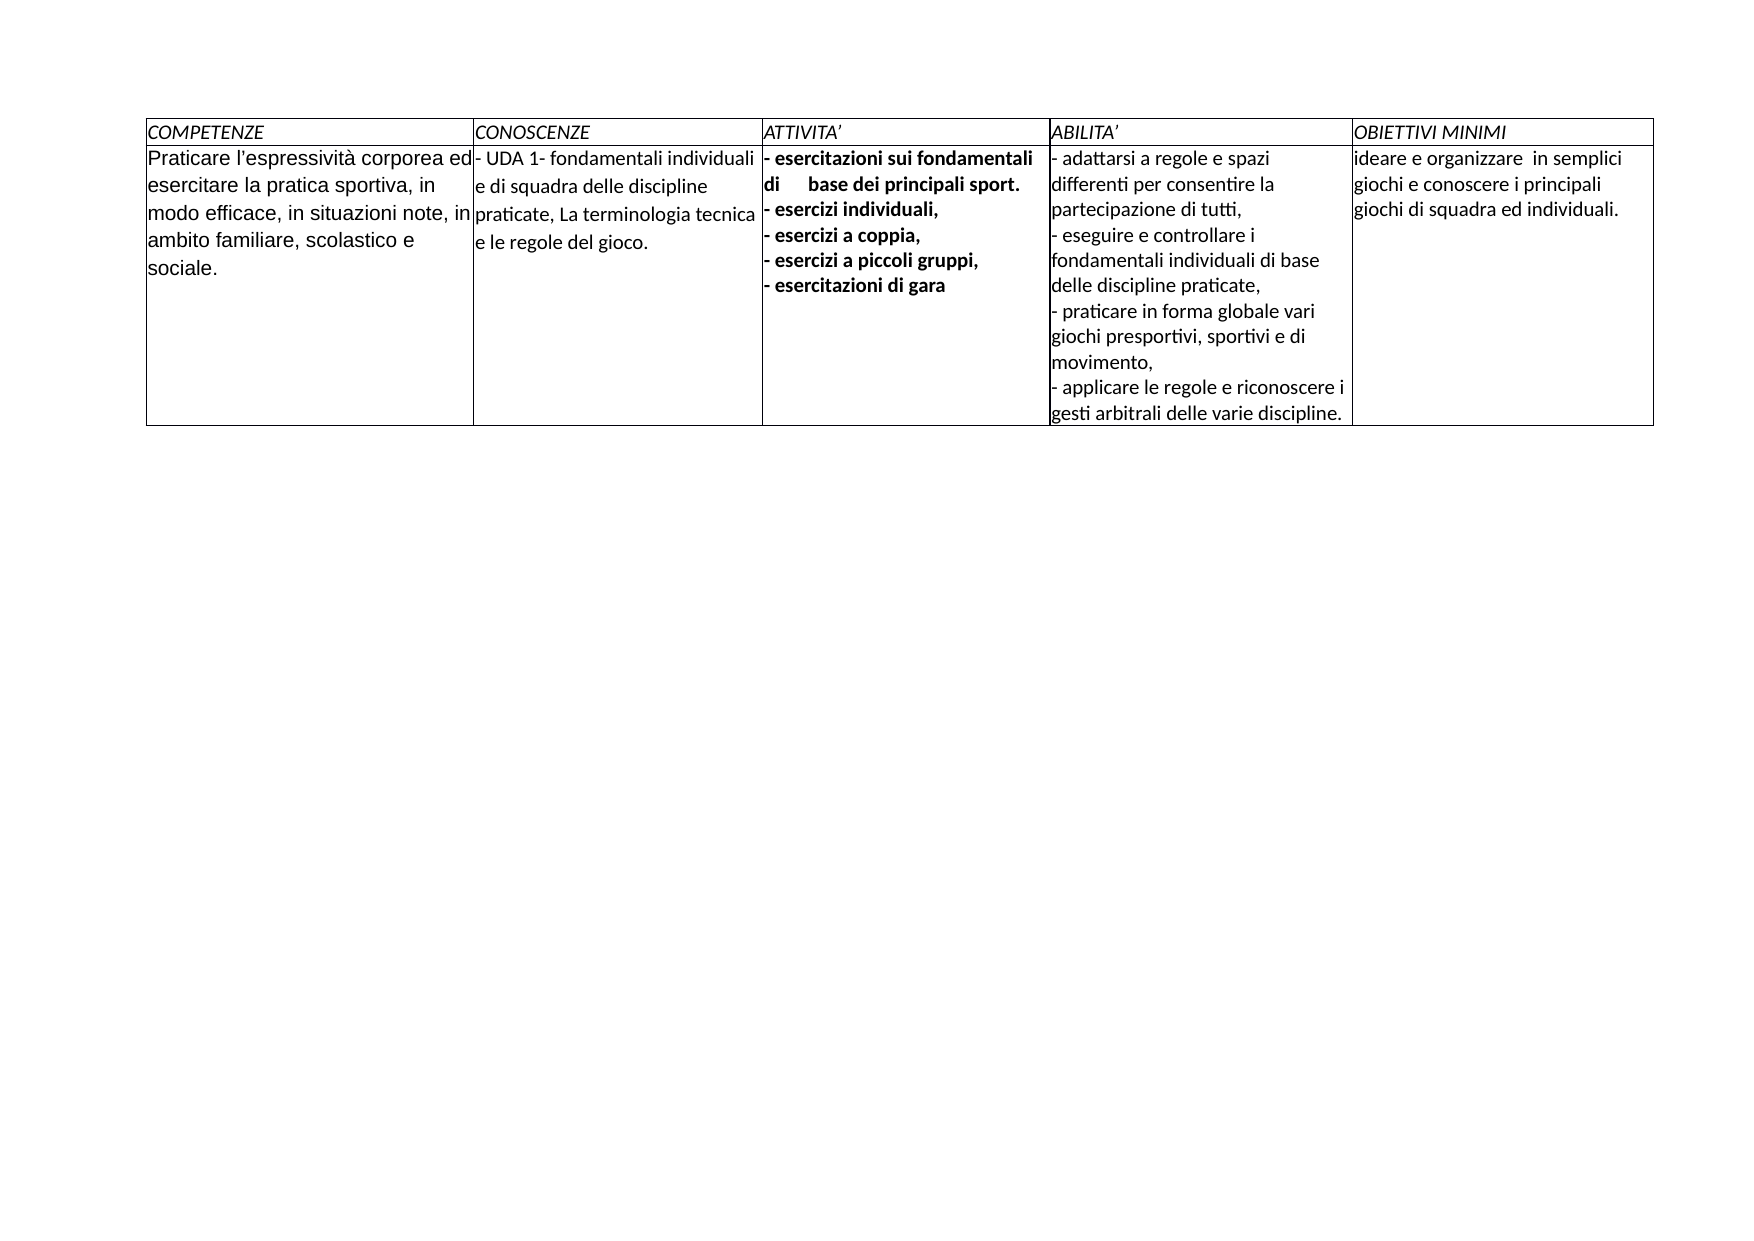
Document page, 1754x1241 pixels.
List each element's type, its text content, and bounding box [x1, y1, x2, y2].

table_cell Praticare l’espressività corporea ed esercitare la pratica sportiva, in modo efficace, in situazioni note, in ambito familiare, scolastico e sociale. [147, 146, 473, 425]
table_cell - UDA 1- fondamentali individuali e di squadra delle discipline praticate, La terminologia tecnica e le regole del gioco. [474, 146, 762, 425]
table_header COMPETENZE [147, 119, 473, 144]
table_header OBIETTIVI MINIMI [1353, 119, 1653, 144]
table_header ATTIVITA’ [763, 119, 1049, 144]
table_header CONOSCENZE [474, 119, 762, 144]
table_cell - adattarsi a regole e spazi differenti per consentire la partecipazione di tutti, - eseguire e controllare i fondamentali individuali di base delle discipline praticate, - praticare in forma globale vari giochi presportivi, sportivi e di movimento, - applicare le regole e riconoscere i gesti arbitrali delle varie discipline. [1051, 146, 1352, 425]
table_header ABILITA’ [1051, 119, 1352, 144]
table_cell - esercitazioni sui fondamentali di base dei principali sport. - esercizi individuali, - esercizi a coppia, - esercizi a piccoli gruppi, - esercitazioni di gara [763, 146, 1049, 425]
table_cell ideare e organizzare in semplici giochi e conoscere i principali giochi di squadra ed individuali. [1353, 146, 1653, 425]
